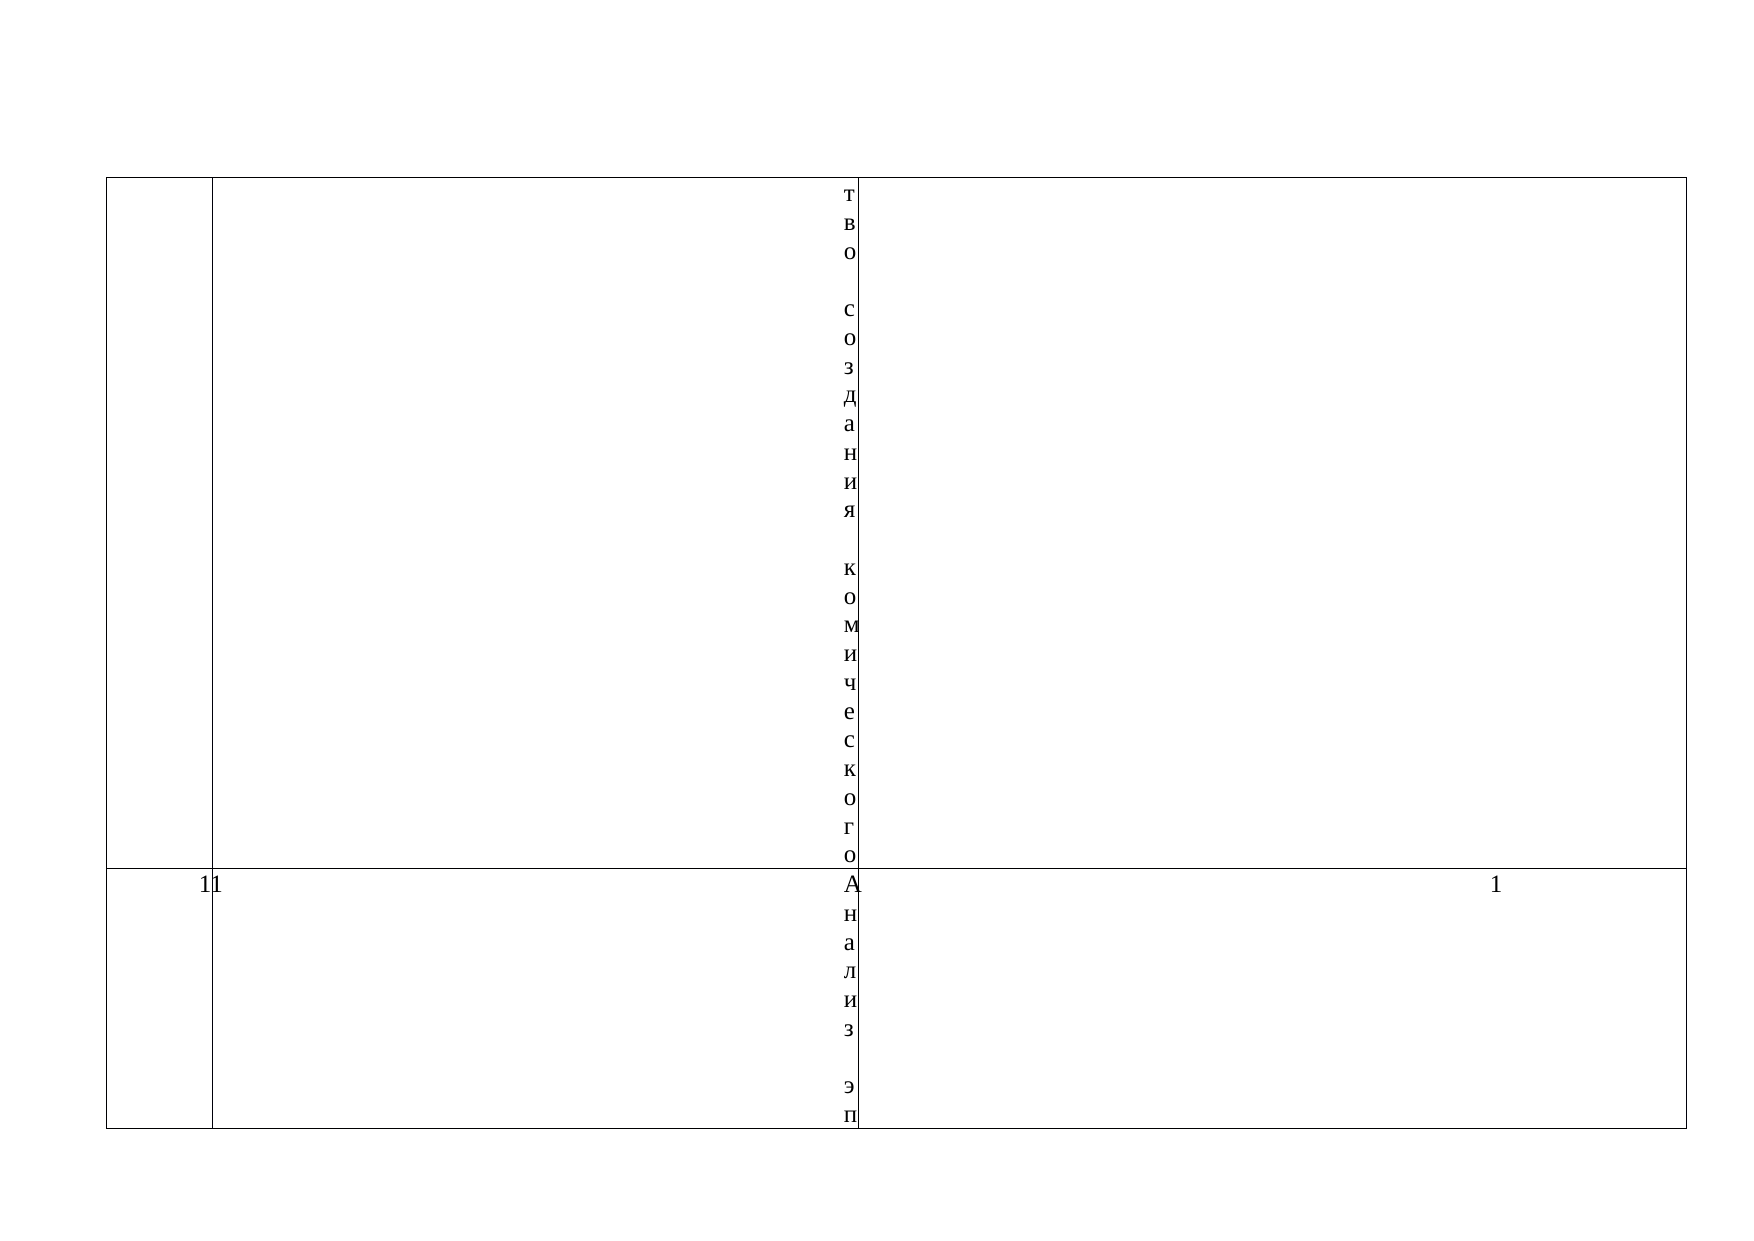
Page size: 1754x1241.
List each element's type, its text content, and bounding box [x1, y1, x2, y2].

table_cell Проблема воспитания истинного гражданина. Речевые характеристики главных героев как средство создания комического [213, 178, 858, 868]
table_cell Анализ эпизода комедии Фонвизина «Недоросль». Основные правила классицизма в драм. произведении [213, 869, 858, 1128]
table_cell 11 [107, 869, 212, 1128]
table_cell 10 [107, 178, 212, 868]
table_cell [859, 178, 1686, 868]
table_cell 1 [859, 869, 1686, 1128]
